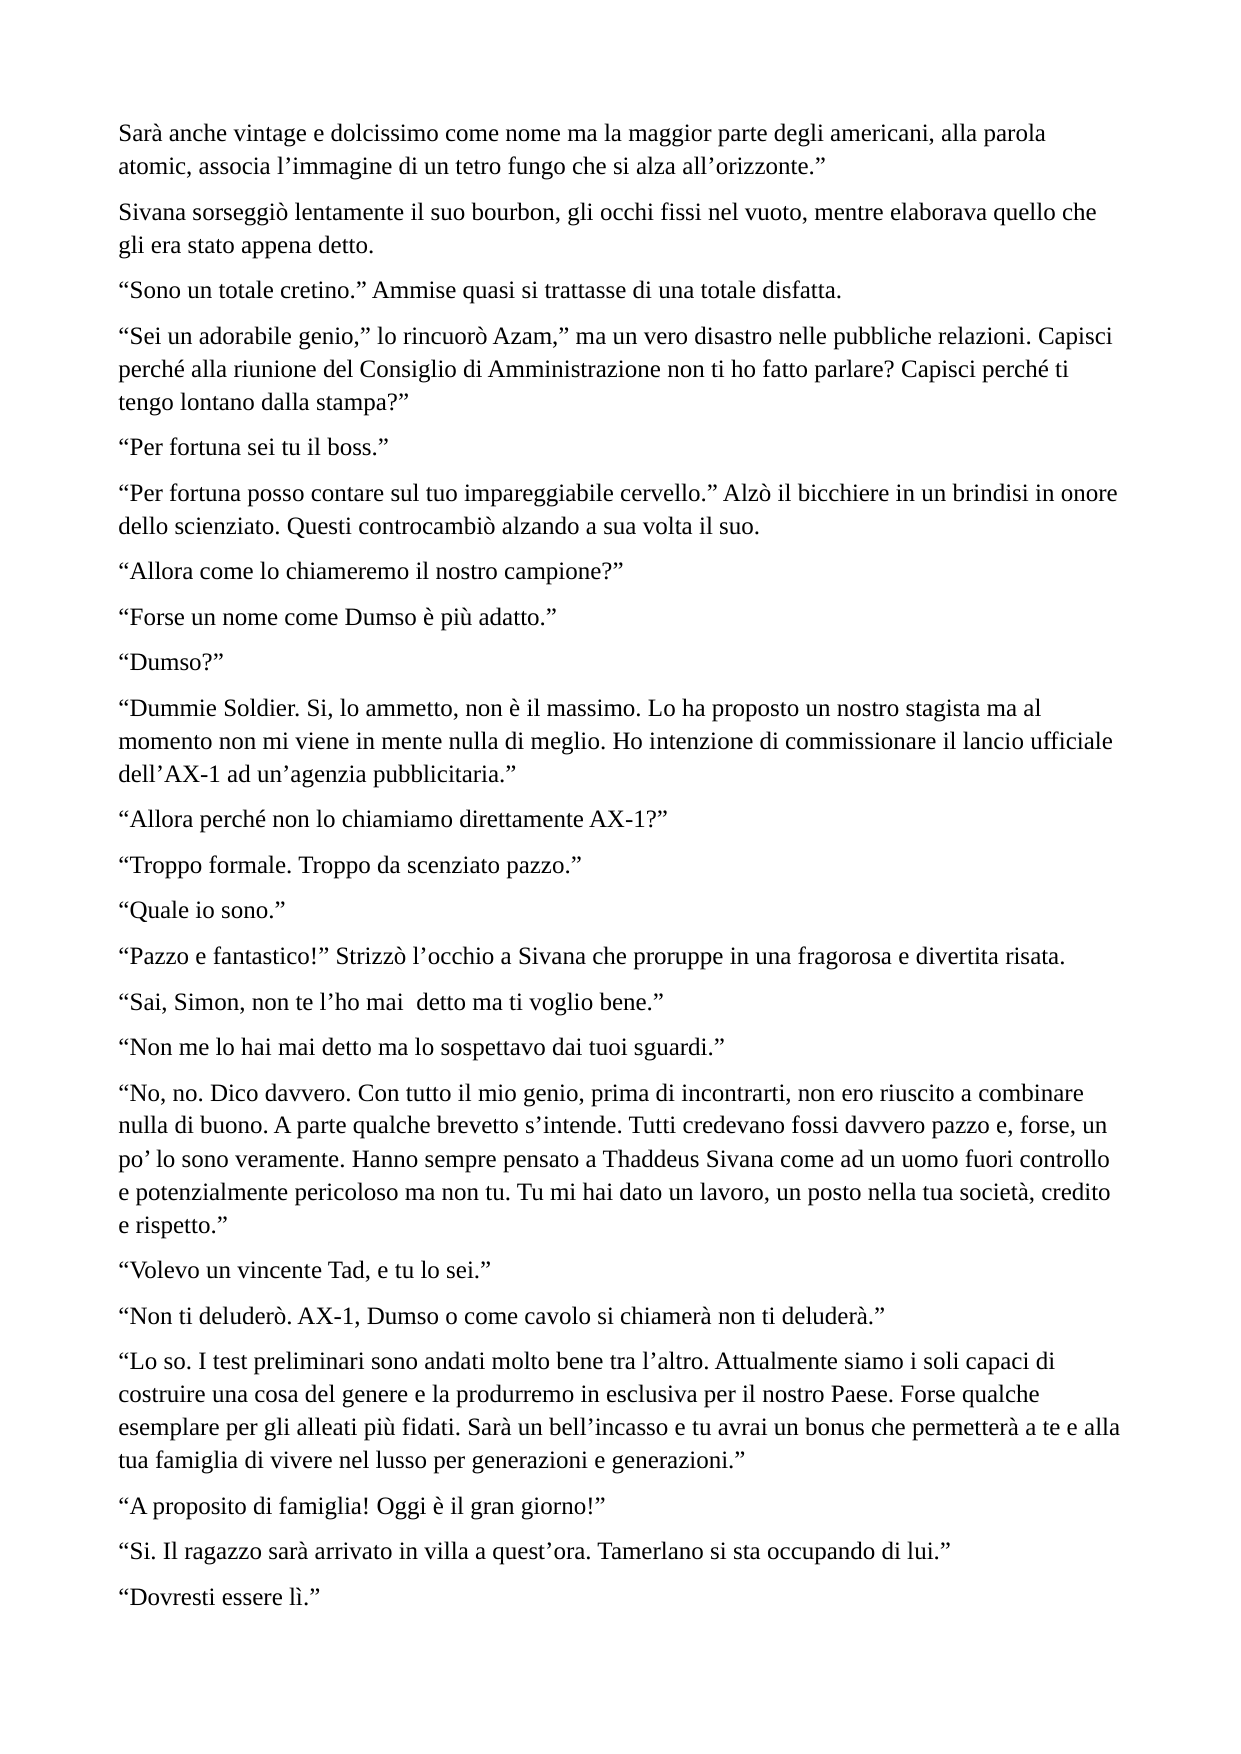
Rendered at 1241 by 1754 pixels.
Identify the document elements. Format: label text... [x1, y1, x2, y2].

text “Sono un totale cretino.” Ammise quasi si trattasse di una totale disfatta. [118, 275, 1122, 304]
text “Dumso?” [118, 647, 1122, 676]
text “Pazzo e fantastico!” Strizzò l’occhio a Sivana che proruppe in una fragorosa e divertita risata. [118, 941, 1122, 970]
text “Lo so. I test preliminari sono andati molto bene tra l’altro. Attualmente siamo i soli capaci di costruire una cosa del genere e la produrremo in esclusiva per il nostro Paese. Forse qualche esemplare per gli alleati più fidati. Sarà un bell’incasso e tu avrai un bonus che permetterà a te e alla tua famiglia di vivere nel lusso per generazioni e generazioni.” [118, 1346, 1122, 1474]
text “Allora perché non lo chiamiamo direttamente AX-1?” [118, 804, 1122, 833]
text “Quale io sono.” [118, 896, 1122, 924]
text “Dummie Soldier. Si, lo ammetto, non è il massimo. Lo ha proposto un nostro stagista ma al momento non mi viene in mente nulla di meglio. Ho intenzione di commissionare il lancio ufficiale dell’AX-1 ad un’agenzia pubblicitaria.” [118, 693, 1122, 788]
text Sarà anche vintage e dolcissimo come nome ma la maggior parte degli americani, alla parola atomic, associa l’immagine di un tetro fungo che si alza all’orizzonte.” [118, 118, 1122, 180]
text “Non me lo hai mai detto ma lo sospettavo dai tuoi sguardi.” [118, 1032, 1122, 1061]
text “Allora come lo chiameremo il nostro campione?” [118, 556, 1122, 585]
text “Per fortuna posso contare sul tuo impareggiabile cervello.” Alzò il bicchiere in un brindisi in onore dello scienziato. Questi controcambiò alzando a sua volta il suo. [118, 478, 1122, 539]
text “Sei un adorabile genio,” lo rincuorò Azam,” ma un vero disastro nelle pubbliche relazioni. Capisci perché alla riunione del Consiglio di Amministrazione non ti ho fatto parlare? Capisci perché ti tengo lontano dalla stampa?” [118, 321, 1122, 416]
text Sivana sorseggiò lentamente il suo bourbon, gli occhi fissi nel vuoto, mentre elaborava quello che gli era stato appena detto. [118, 197, 1122, 258]
text “Sai, Simon, non te l’ho mai detto ma ti voglio bene.” [118, 987, 1122, 1015]
text “Non ti deluderò. AX-1, Dumso o come cavolo si chiamerà non ti deluderà.” [118, 1301, 1122, 1329]
text “Troppo formale. Troppo da scenziato pazzo.” [118, 850, 1122, 879]
text “Volevo un vincente Tad, e tu lo sei.” [118, 1255, 1122, 1284]
text “No, no. Dico davvero. Con tutto il mio genio, prima di incontrarti, non ero riuscito a combinare nulla di buono. A parte qualche brevetto s’intende. Tutti credevano fossi davvero pazzo e, forse, un po’ lo sono veramente. Hanno sempre pensato a Thaddeus Sivana come ad un uomo fuori controllo e potenzialmente pericoloso ma non tu. Tu mi hai dato un lavoro, un posto nella tua società, credito e rispetto.” [118, 1078, 1122, 1238]
text “Forse un nome come Dumso è più adatto.” [118, 602, 1122, 631]
text “Si. Il ragazzo sarà arrivato in villa a quest’ora. Tamerlano si sta occupando di lui.” [118, 1536, 1122, 1565]
text “A proposito di famiglia! Oggi è il gran giorno!” [118, 1491, 1122, 1519]
text “Dovresti essere lì.” [118, 1582, 1122, 1611]
text “Per fortuna sei tu il boss.” [118, 432, 1122, 461]
